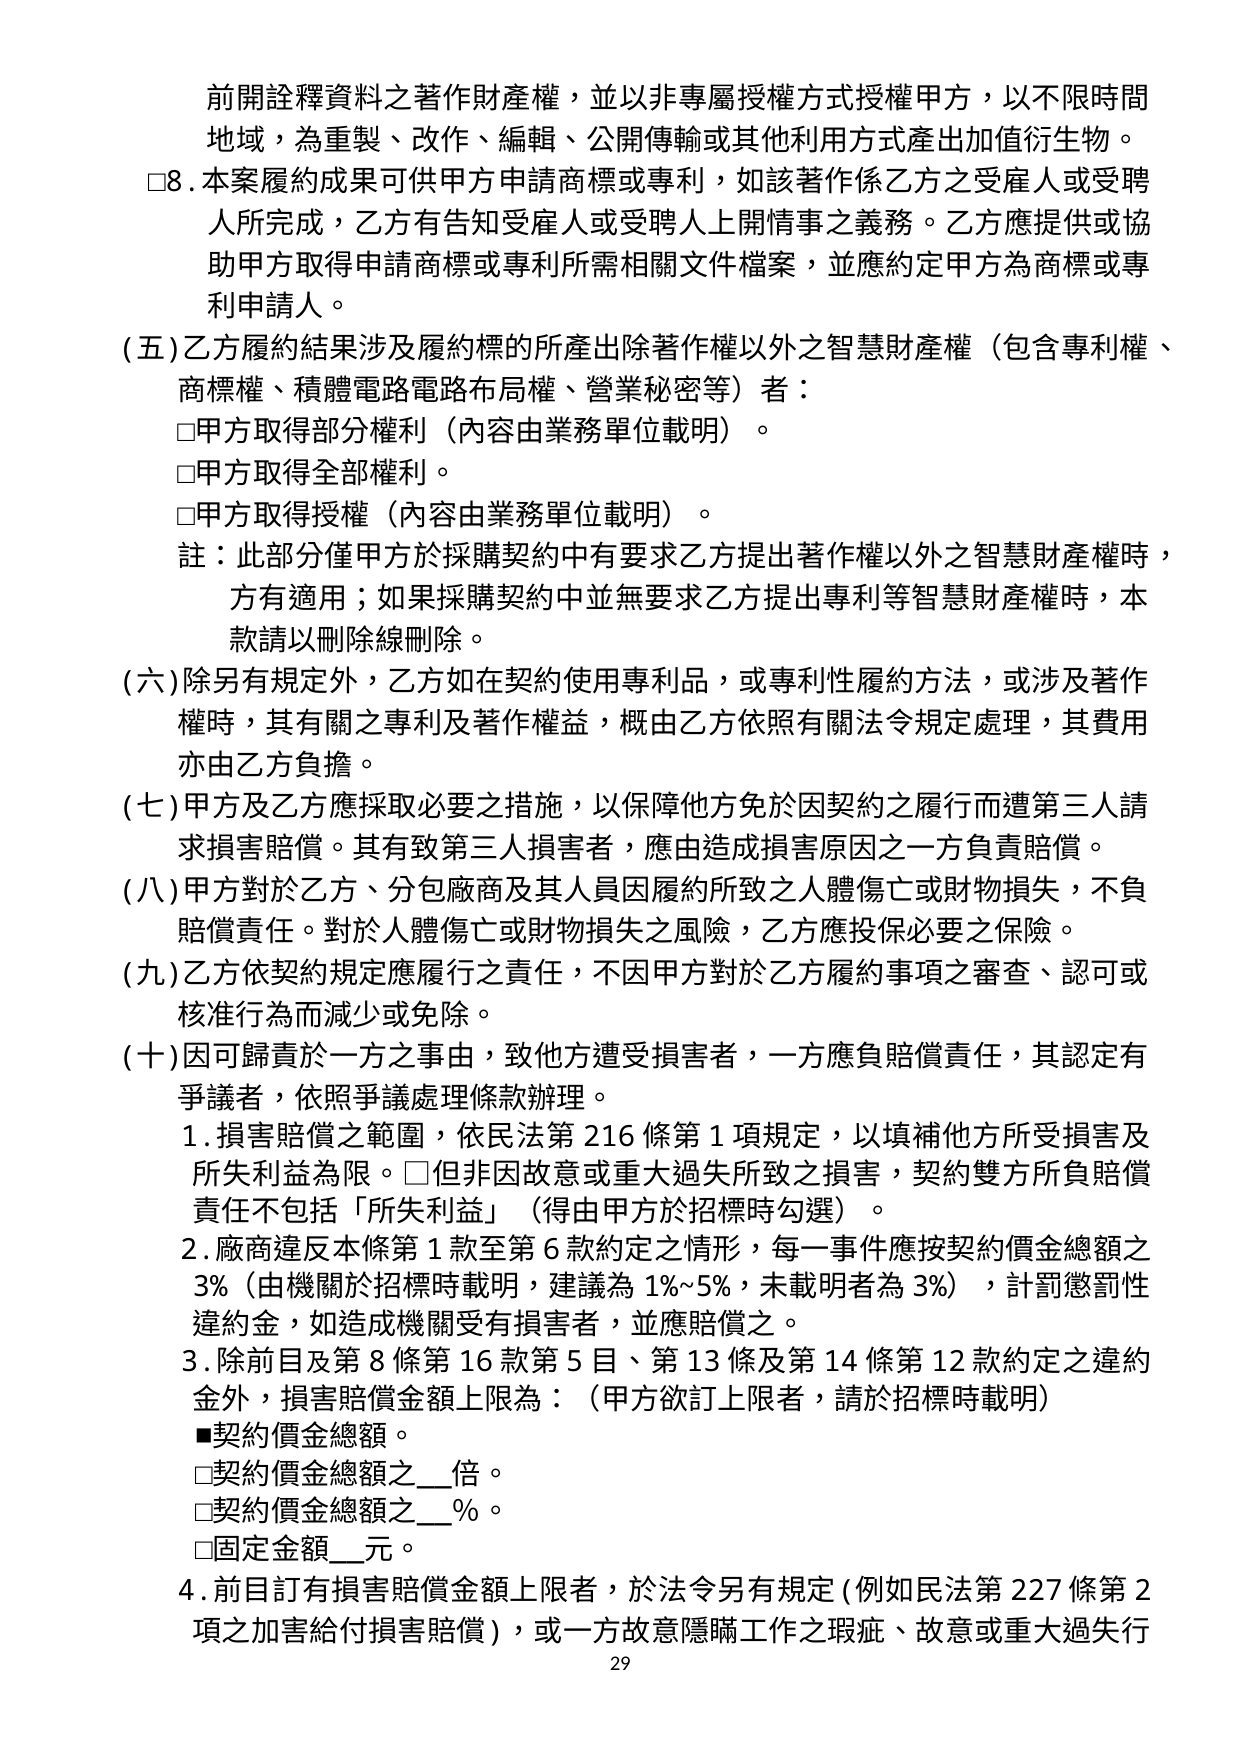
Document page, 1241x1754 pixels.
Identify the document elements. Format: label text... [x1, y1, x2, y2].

text □契約價金總額之__％。 [195, 1492, 1152, 1529]
text □固定金額__元。 [195, 1529, 1152, 1567]
text 2.廠商違反本條第1款至第6款約定之情形，每一事件應按契約價金總額之3%（由機關於招標時載明，建議為1%~5%，未載明者為3%），計罰懲罰性違約金，如造成機關受有損害者，並應賠償之。 [162, 1229, 1152, 1342]
text (九)乙方依契約規定應履行之責任，不因甲方對於乙方履約事項之審查、認可或核准行為而減少或免除。 [118, 950, 1152, 1033]
text (七)甲方及乙方應採取必要之措施，以保障他方免於因契約之履行而遭第三人請求損害賠償。其有致第三人損害者，應由造成損害原因之一方負責賠償。 [118, 783, 1152, 867]
text □甲方取得授權（內容由業務單位載明）。 [164, 492, 1152, 533]
text ■契約價金總額。 [195, 1417, 1152, 1454]
text 4.前目訂有損害賠償金額上限者，於法令另有規定(例如民法第227條第2項之加害給付損害賠償)，或一方故意隱瞞工作之瑕疵、故意或重大過失行 [177, 1567, 1152, 1650]
text 1.損害賠償之範圍，依民法第216條第1項規定，以填補他方所受損害及所失利益為限。□但非因故意或重大過失所致之損害，契約雙方所負賠償責任不包括「所失利益」（得由甲方於招標時勾選）。 [162, 1117, 1152, 1229]
text □契約價金總額之__倍。 [195, 1454, 1152, 1492]
text □8.本案履約成果可供甲方申請商標或專利，如該著作係乙方之受雇人或受聘人所完成，乙方有告知受雇人或受聘人上開情事之義務。乙方應提供或協助甲方取得申請商標或專利所需相關文件檔案，並應約定甲方為商標或專利申請人。 [148, 158, 1152, 325]
text 3.除前目及第8條第16款第5目、第13條及第14條第12款約定之違約金外，損害賠償金額上限為：（甲方欲訂上限者，請於招標時載明） [162, 1342, 1152, 1417]
text (十)因可歸責於一方之事由，致他方遭受損害者，一方應負賠償責任，其認定有爭議者，依照爭議處理條款辦理。 [118, 1033, 1152, 1117]
text (六)除另有規定外，乙方如在契約使用專利品，或專利性履約方法，或涉及著作權時，其有關之專利及著作權益，概由乙方依照有關法令規定處理，其費用亦由乙方負擔。 [118, 658, 1152, 783]
text 7.乙方履約結果涉及詮釋資料者，如為配合甲方開放資料政策，乙方應提供詮釋資料(metadata)之簡介描述文字、瀏覽小圖及片段影音，並應取得前開詮釋資料之著作財產權，並以非專屬授權方式授權甲方，以不限時間、地域，為重製、改作、編輯、公開傳輸或其他利用方式產出加值衍生物。 [177, 75, 1152, 158]
text □甲方取得部分權利（內容由業務單位載明）。 [164, 408, 1152, 450]
text (八)甲方對於乙方、分包廠商及其人員因履約所致之人體傷亡或財物損失，不負賠償責任。對於人體傷亡或財物損失之風險，乙方應投保必要之保險。 [118, 867, 1152, 950]
text (五)乙方履約結果涉及履約標的所產出除著作權以外之智慧財產權（包含專利權、商標權、積體電路電路布局權、營業秘密等）者： [118, 325, 1152, 408]
text □甲方取得全部權利。 [164, 450, 1152, 492]
text 註：此部分僅甲方於採購契約中有要求乙方提出著作權以外之智慧財產權時，方有適用；如果採購契約中並無要求乙方提出專利等智慧財產權時，本款請以刪除線刪除。 [177, 533, 1152, 658]
